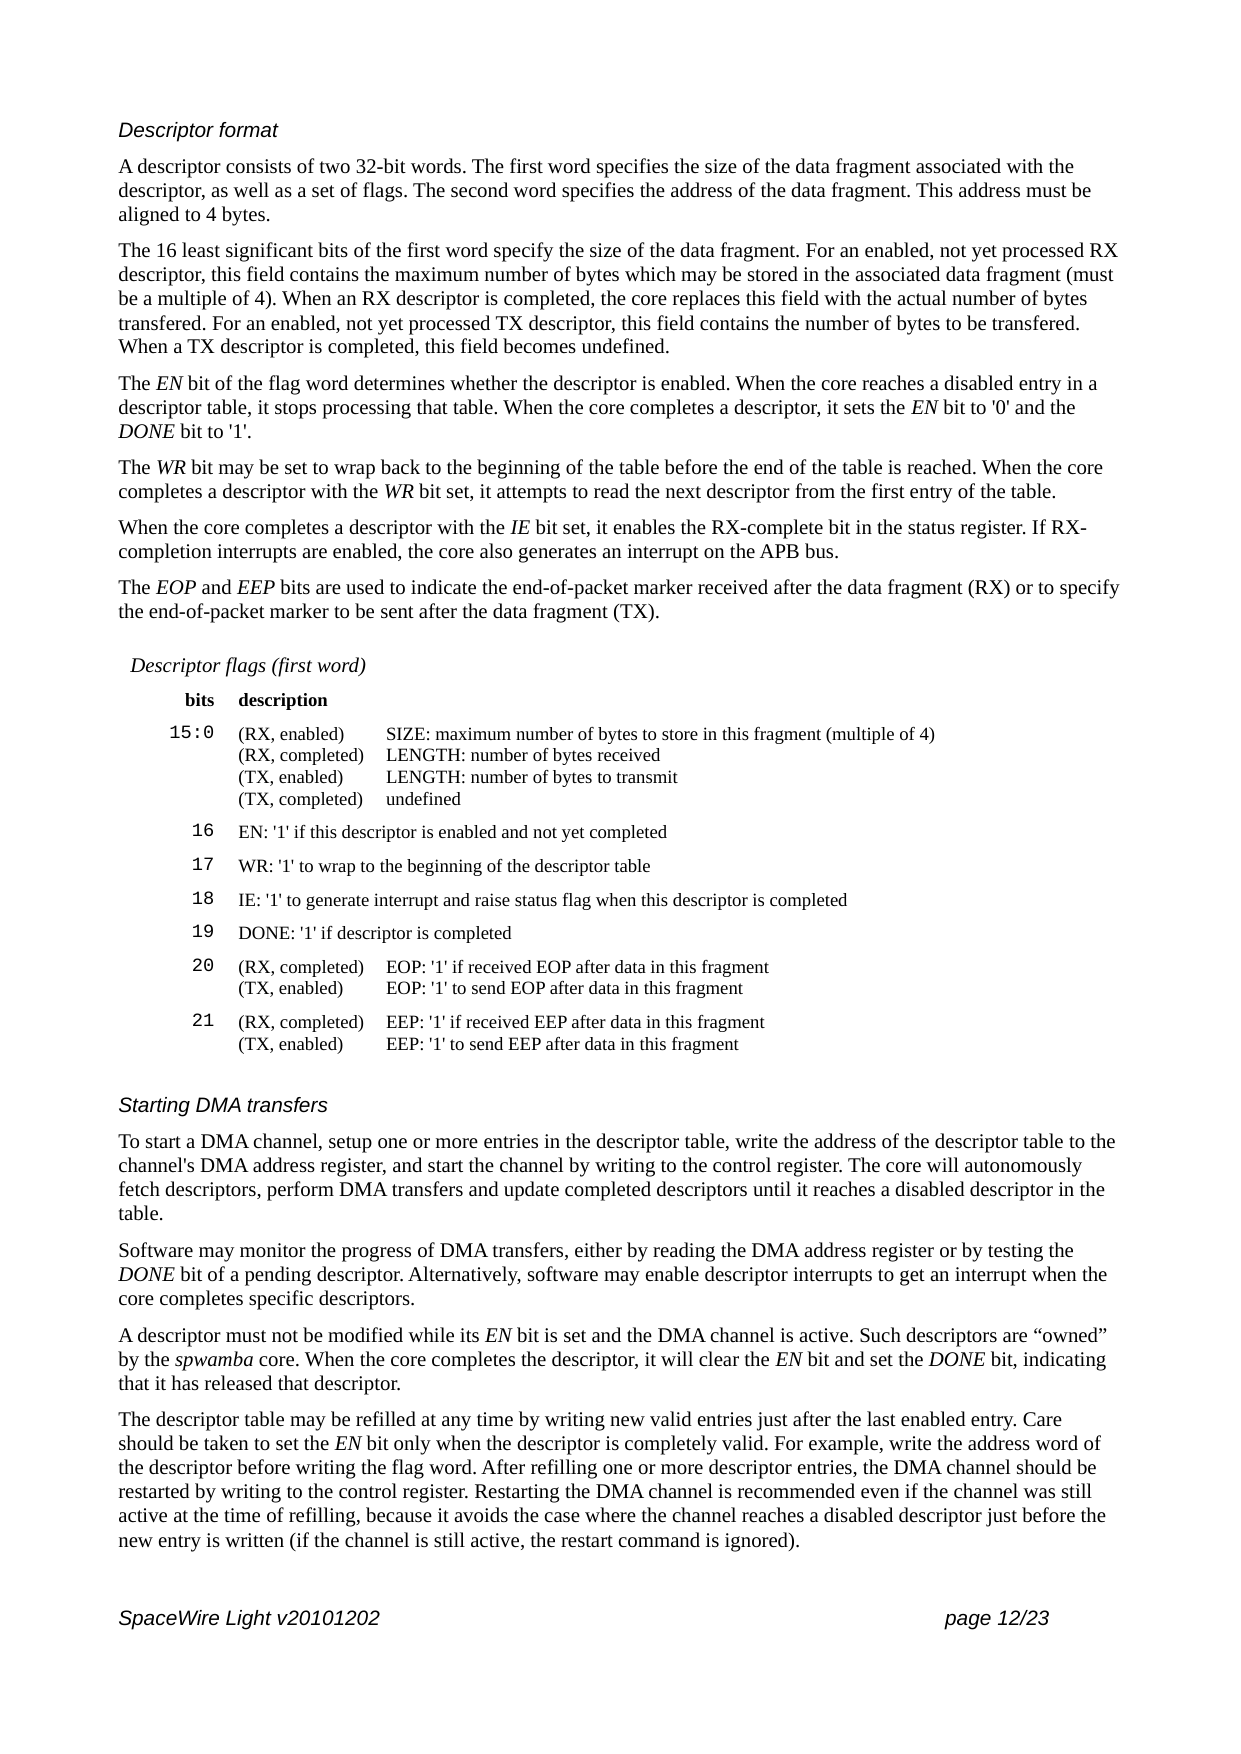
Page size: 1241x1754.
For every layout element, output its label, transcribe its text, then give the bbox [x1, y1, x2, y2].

text The 16 least significant bits of the first word specify the size of the data fragment. For an enabled, not yet processed RX descriptor, this field contains the maximum number of bytes which may be stored in the associated data fragment (must be a multiple of 4). When an RX descriptor is completed, the core replaces this field with the actual number of bytes transfered. For an enabled, not yet processed TX descriptor, this field contains the number of bytes to be transfered. When a TX descriptor is completed, this field becomes undefined. [118, 238, 1122, 358]
table_cell 17 [118, 849, 226, 882]
table_cell 15:0 [118, 717, 226, 815]
table_cell 21 [118, 1005, 226, 1060]
table_cell WR: '1' to wrap to the beginning of the descriptor table [226, 849, 988, 882]
text A descriptor must not be modified while its EN bit is set and the DMA channel is active. Such descriptors are “owned” by the spwamba core. When the core completes the descriptor, it will clear the EN bit and set the DONE bit, indicating that it has released that descriptor. [118, 1322, 1122, 1395]
table_cell 16 [118, 815, 226, 849]
table_cell 19 [118, 916, 226, 950]
subtitle Starting DMA transfers [118, 1093, 1122, 1117]
text To start a DMA channel, setup one or more entries in the descriptor table, write the address of the descriptor table to the channel's DMA address register, and start the channel by writing to the control register. The core will autonomously fetch descriptors, perform DMA transfers and update completed descriptors until it reaches a disabled descriptor in the table. [118, 1129, 1122, 1225]
table_cell (RX, completed) EOP: '1' if received EOP after data in this fragment (TX, enabled) EOP: '1' to send EOP after data in this fragment [226, 950, 988, 1005]
text When the core completes a descriptor with the IE bit set, it enables the RX-complete bit in the status register. If RX-completion interrupts are enabled, the core also generates an interrupt on the APB bus. [118, 515, 1122, 563]
table_cell 18 [118, 883, 226, 916]
table_cell 20 [118, 950, 226, 1005]
subtitle Descriptor format [118, 118, 1122, 142]
text The descriptor table may be refilled at any time by writing new valid entries just after the last enabled entry. Care should be taken to set the EN bit only when the descriptor is completely valid. For example, write the address word of the descriptor before writing the flag word. After refilling one or more descriptor entries, the DMA channel should be restarted by writing to the control register. Restarting the DMA channel is recommended even if the channel was still active at the time of refilling, because it avoids the case where the channel reaches a disabled descriptor just before the new entry is written (if the channel is still active, the restart command is ignored). [118, 1407, 1122, 1552]
table_cell DONE: '1' if descriptor is completed [226, 916, 988, 950]
table_cell (RX, enabled) SIZE: maximum number of bytes to store in this fragment (multiple of 4) (RX, completed) LENGTH: number of bytes received (TX, enabled) LENGTH: number of bytes to transmit (TX, completed) undefined [226, 717, 988, 815]
table_cell EN: '1' if this descriptor is enabled and not yet completed [226, 815, 988, 849]
table_cell bits [118, 683, 226, 717]
table_header Descriptor flags (first word) [118, 647, 988, 683]
text The EOP and EEP bits are used to indicate the end-of-packet marker received after the data fragment (RX) or to specify the end-of-packet marker to be sent after the data fragment (TX). [118, 575, 1122, 623]
text Software may monitor the progress of DMA transfers, either by reading the DMA address register or by testing the DONE bit of a pending descriptor. Alternatively, software may enable descriptor interrupts to get an interrupt when the core completes specific descriptors. [118, 1238, 1122, 1310]
text A descriptor consists of two 32-bit words. The first word specifies the size of the data fragment associated with the descriptor, as well as a set of flags. The second word specifies the address of the data fragment. This address must be aligned to 4 bytes. [118, 154, 1122, 226]
table_cell description [226, 683, 988, 717]
table_cell (RX, completed) EEP: '1' if received EEP after data in this fragment (TX, enabled) EEP: '1' to send EEP after data in this fragment [226, 1005, 988, 1060]
text The EN bit of the flag word determines whether the descriptor is enabled. When the core reaches a disabled entry in a descriptor table, it stops processing that table. When the core completes a descriptor, it sets the EN bit to '0' and the DONE bit to '1'. [118, 371, 1122, 443]
table_cell IE: '1' to generate interrupt and raise status flag when this descriptor is completed [226, 883, 988, 916]
text The WR bit may be set to wrap back to the beginning of the table before the end of the table is reached. When the core completes a descriptor with the WR bit set, it attempts to read the next descriptor from the first entry of the table. [118, 455, 1122, 503]
